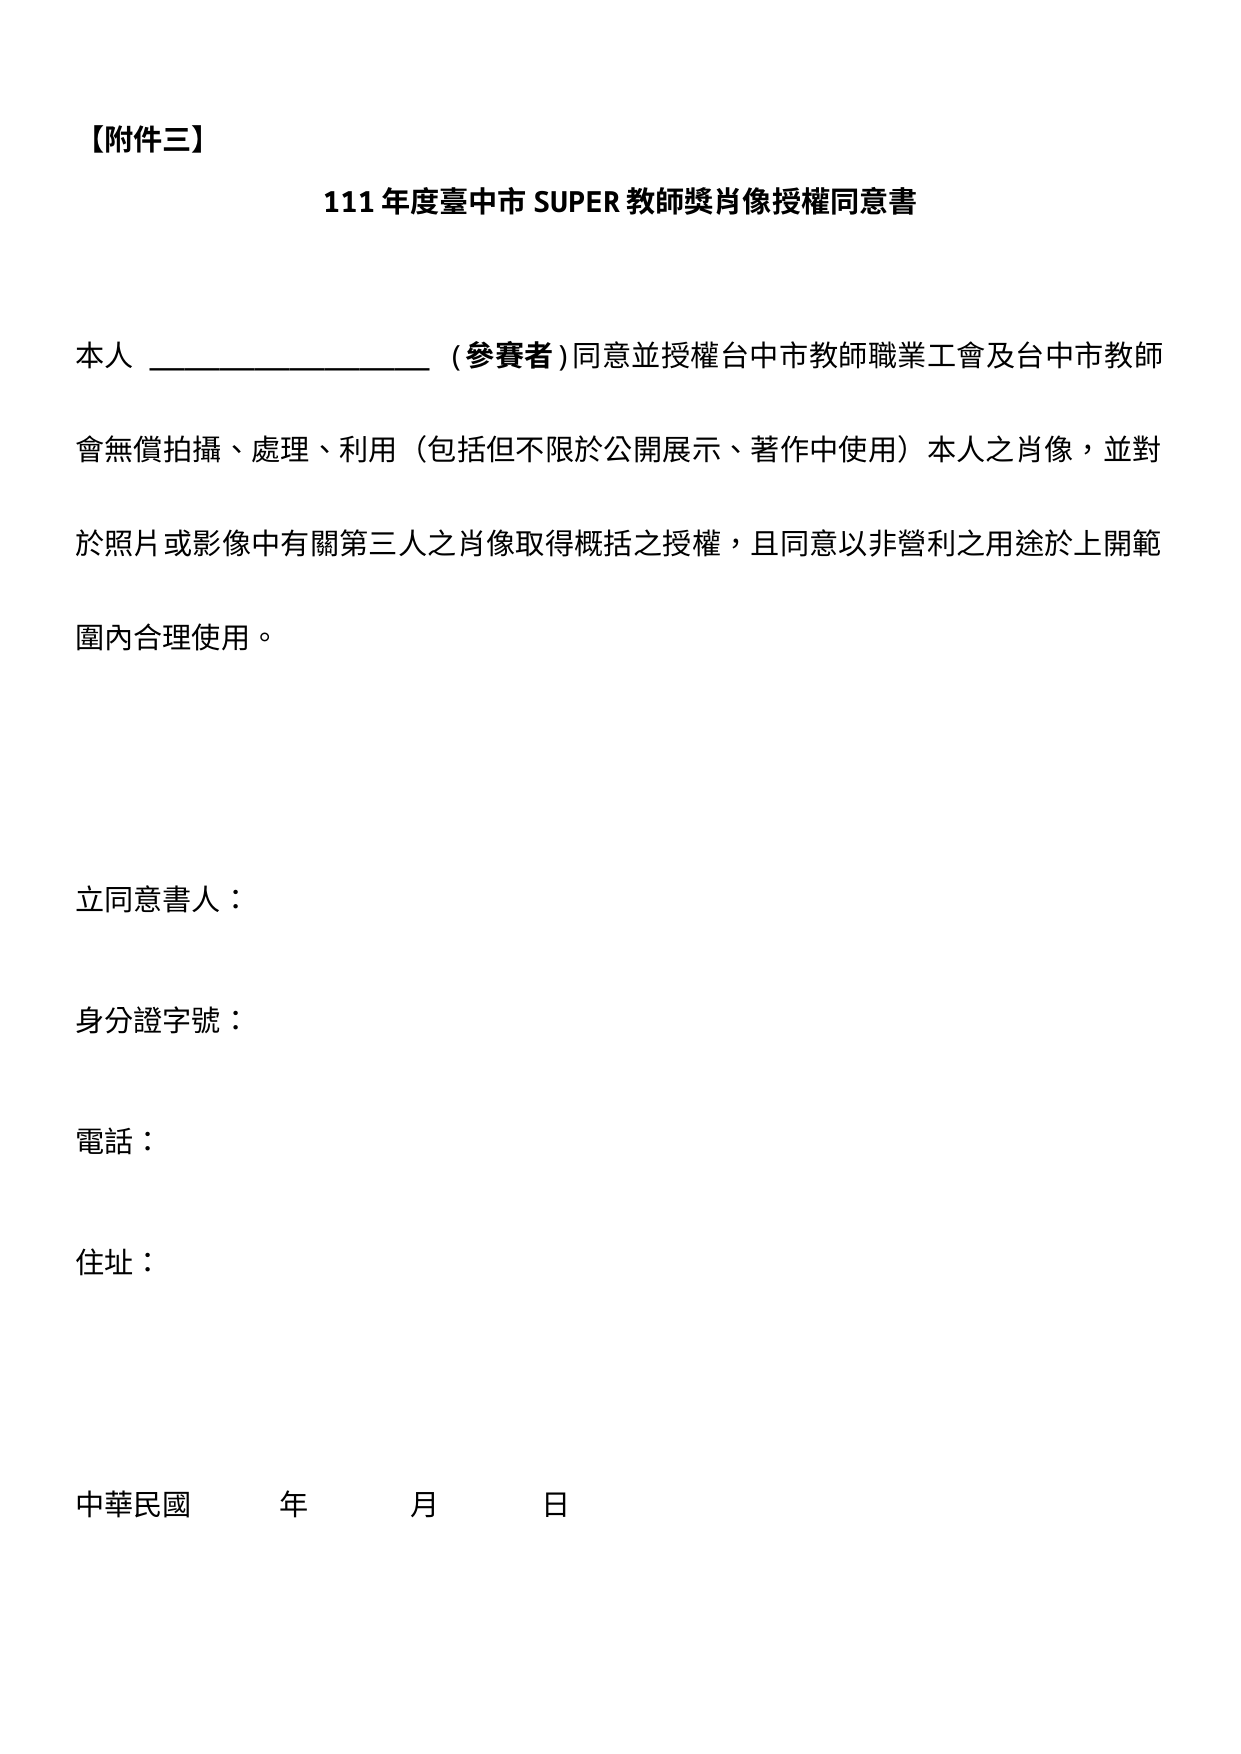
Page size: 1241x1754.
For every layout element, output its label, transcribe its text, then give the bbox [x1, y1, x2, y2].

text 中華民國 年 月 日 [75, 1461, 1165, 1523]
text 住址： [75, 1219, 1165, 1281]
text 身分證字號： [75, 977, 1165, 1040]
text 111年度臺中市SUPER教師獎肖像授權同意書 [75, 158, 1165, 221]
text 【附件三】 [75, 96, 1165, 158]
text 立同意書人： [75, 856, 1165, 919]
text 本人 ________________ (參賽者)同意並授權台中市教師職業工會及台中市教師會無償拍攝、處理、利用（包括但不限於公開展示、著作中使用）本人之肖像，並對於照片或影像中有關第三人之肖像取得概括之授權，且同意以非營利之用途於上開範圍內合理使用。 [75, 312, 1165, 656]
text 電話： [75, 1098, 1165, 1161]
